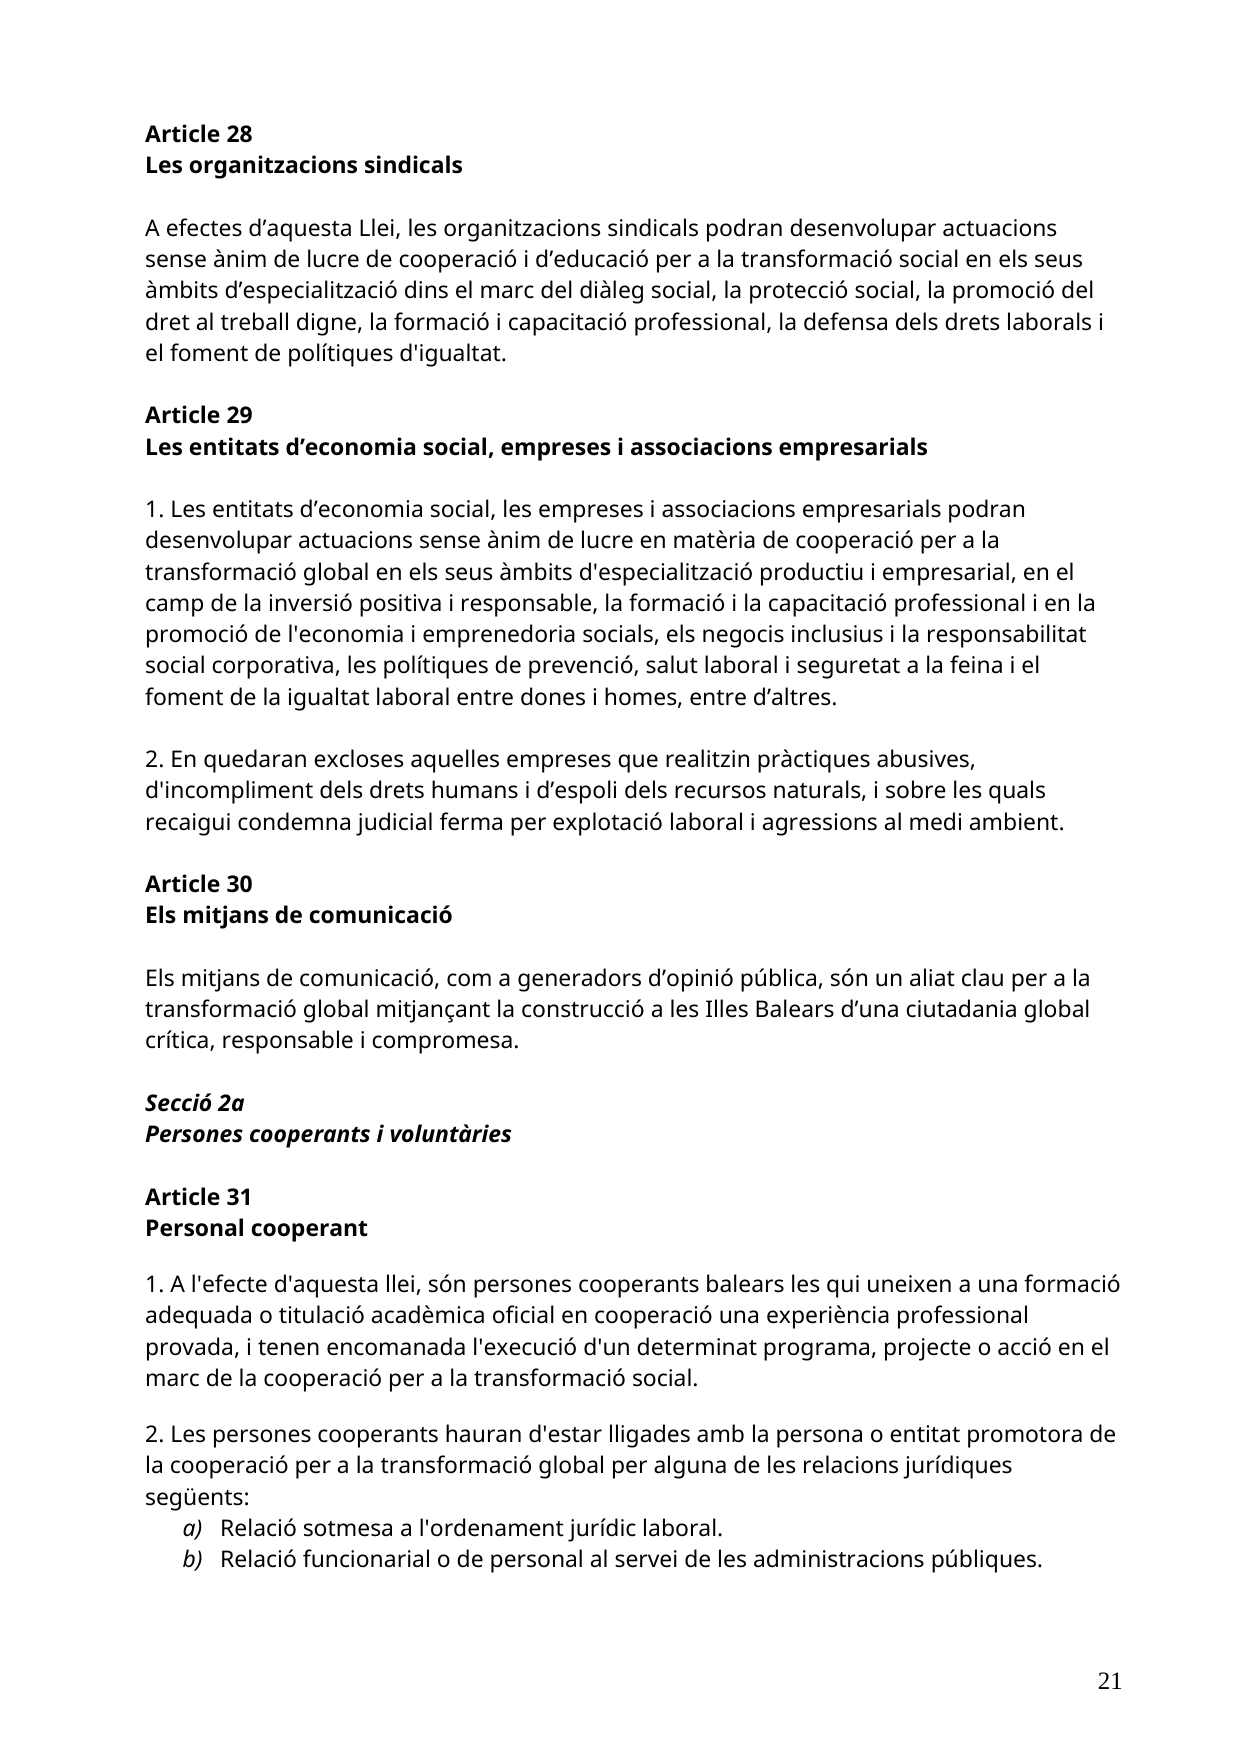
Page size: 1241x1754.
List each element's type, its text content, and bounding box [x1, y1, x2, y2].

text A efectes d’aquesta Llei, les organitzacions sindicals podran desenvolupar actuacions sense ànim de lucre de cooperació i d’educació per a la transformació social en els seus àmbits d’especialització dins el marc del diàleg social, la protecció social, la promoció del dret al treball digne, la formació i capacitació professional, la defensa dels drets laborals i el foment de polítiques d'igualtat. [145, 212, 1122, 368]
text Article 30 [145, 868, 1122, 899]
text Article 28 [145, 118, 1122, 149]
list 2. En quedaran excloses aquelles empreses que realitzin pràctiques abusives, d'incompliment dels drets humans i d’espoli dels recursos naturals, i sobre les quals recaigui condemna judicial ferma per explotació laboral i agressions al medi ambient. [145, 743, 1122, 837]
list 1. Les entitats d’economia social, les empreses i associacions empresarials podran desenvolupar actuacions sense ànim de lucre en matèria de cooperació per a la transformació global en els seus àmbits d'especialització productiu i empresarial, en el camp de la inversió positiva i responsable, la formació i la capacitació professional i en la promoció de l'economia i emprenedoria socials, els negocis inclusius i la responsabilitat social corporativa, les polítiques de prevenció, salut laboral i seguretat a la feina i el foment de la igualtat laboral entre dones i homes, entre d’altres. [145, 493, 1122, 712]
text Personal cooperant [145, 1212, 1122, 1243]
text 2. Les persones cooperants hauran d'estar lligades amb la persona o entitat promotora de la cooperació per a la transformació global per alguna de les relacions jurídiques següents: [145, 1418, 1122, 1512]
text Persones cooperants i voluntàries [145, 1118, 1122, 1149]
text Article 31 [145, 1181, 1122, 1212]
text Les organitzacions sindicals [145, 149, 1122, 181]
text Les entitats d’economia social, empreses i associacions empresarials [145, 431, 1122, 462]
list Relació funcionarial o de personal al servei de les administracions públiques. [182, 1543, 1122, 1574]
text Els mitjans de comunicació [145, 899, 1122, 931]
text Els mitjans de comunicació, com a generadors d’opinió pública, són un aliat clau per a la transformació global mitjançant la construcció a les Illes Balears d’una ciutadania global crítica, responsable i compromesa. [145, 962, 1122, 1056]
text 1. A l'efecte d'aquesta llei, són persones cooperants balears les qui uneixen a una formació adequada o titulació acadèmica oficial en cooperació una experiència professional provada, i tenen encomanada l'execució d'un determinat programa, projecte o acció en el marc de la cooperació per a la transformació social. [145, 1268, 1122, 1393]
text Secció 2a [145, 1087, 1122, 1118]
list Relació sotmesa a l'ordenament jurídic laboral. [182, 1512, 1122, 1543]
text Article 29 [145, 399, 1122, 431]
